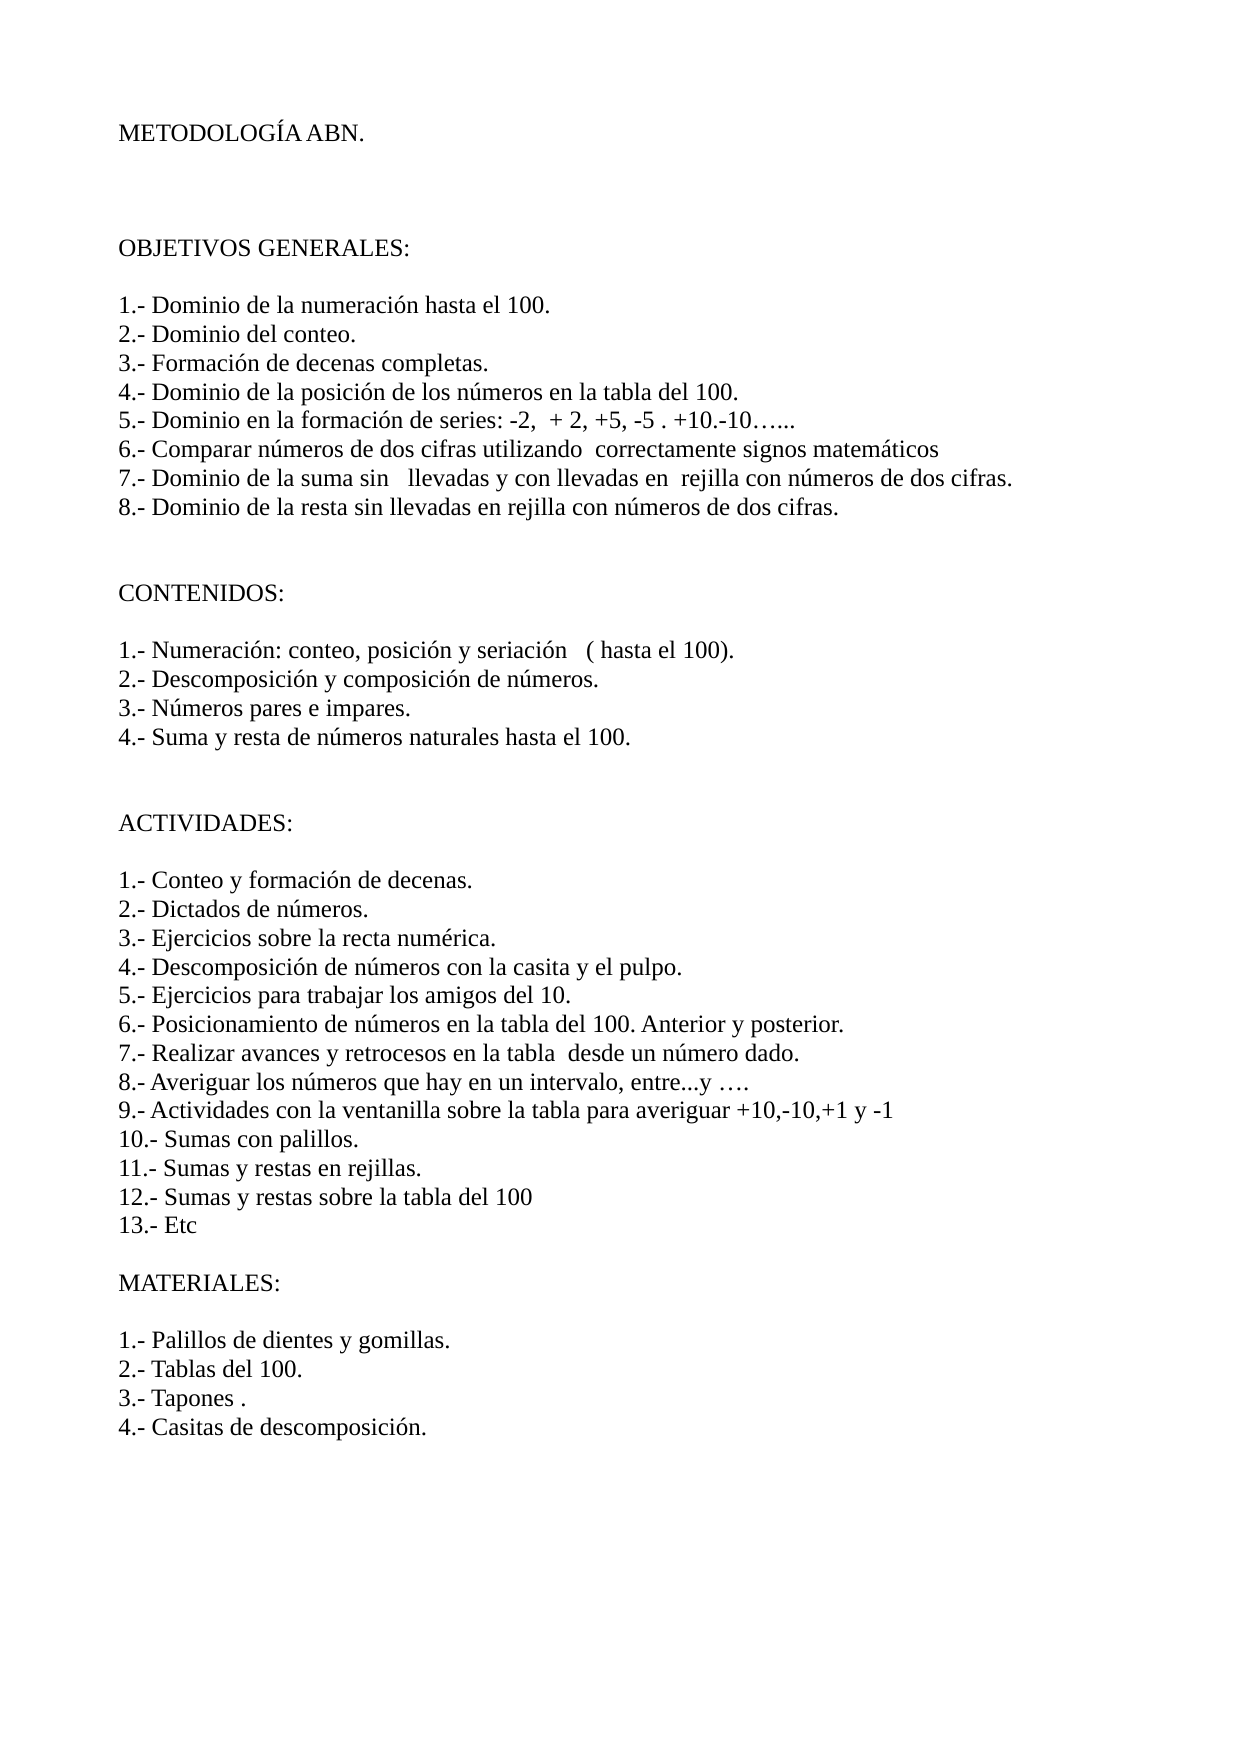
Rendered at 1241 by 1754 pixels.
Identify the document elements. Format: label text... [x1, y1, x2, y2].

text 5.- Dominio en la formación de series: -2, + 2, +5, -5 . +10.-10…... [118, 406, 1122, 434]
text 4.- Descomposición de números con la casita y el pulpo. [118, 952, 1122, 981]
text CONTENIDOS: [118, 578, 1122, 607]
text 4.- Suma y resta de números naturales hasta el 100. [118, 722, 1122, 751]
text 2.- Descomposición y composición de números. [118, 664, 1122, 693]
text 1.- Palillos de dientes y gomillas. [118, 1326, 1122, 1354]
text 2.- Tablas del 100. [118, 1354, 1122, 1383]
text 4.- Casitas de descomposición. [118, 1412, 1122, 1441]
text 6.- Posicionamiento de números en la tabla del 100. Anterior y posterior. [118, 1009, 1122, 1038]
text 8.- Dominio de la resta sin llevadas en rejilla con números de dos cifras. [118, 492, 1122, 521]
text 3.- Formación de decenas completas. [118, 348, 1122, 377]
text METODOLOGÍA ABN. [118, 118, 1122, 147]
text 8.- Averiguar los números que hay en un intervalo, entre...y …. [118, 1067, 1122, 1096]
text 3.- Ejercicios sobre la recta numérica. [118, 923, 1122, 952]
text 4.- Dominio de la posición de los números en la tabla del 100. [118, 377, 1122, 406]
text 1.- Numeración: conteo, posición y seriación ( hasta el 100). [118, 636, 1122, 664]
text 3.- Tapones . [118, 1383, 1122, 1412]
text 12.- Sumas y restas sobre la tabla del 100 [118, 1182, 1122, 1211]
text 10.- Sumas con palillos. [118, 1124, 1122, 1153]
text 13.- Etc [118, 1211, 1122, 1239]
text OBJETIVOS GENERALES: [118, 233, 1122, 262]
text 11.- Sumas y restas en rejillas. [118, 1153, 1122, 1182]
text MATERIALES: [118, 1268, 1122, 1297]
text 2.- Dictados de números. [118, 894, 1122, 923]
text 2.- Dominio del conteo. [118, 319, 1122, 348]
text 5.- Ejercicios para trabajar los amigos del 10. [118, 981, 1122, 1009]
text 3.- Números pares e impares. [118, 693, 1122, 722]
text 7.- Dominio de la suma sin llevadas y con llevadas en rejilla con números de dos cifras. [118, 463, 1122, 492]
text 9.- Actividades con la ventanilla sobre la tabla para averiguar +10,-10,+1 y -1 [118, 1096, 1122, 1124]
text ACTIVIDADES: [118, 808, 1122, 837]
text 6.- Comparar números de dos cifras utilizando correctamente signos matemáticos [118, 434, 1122, 463]
text 1.- Dominio de la numeración hasta el 100. [118, 291, 1122, 319]
text 7.- Realizar avances y retrocesos en la tabla desde un número dado. [118, 1038, 1122, 1067]
text 1.- Conteo y formación de decenas. [118, 866, 1122, 894]
